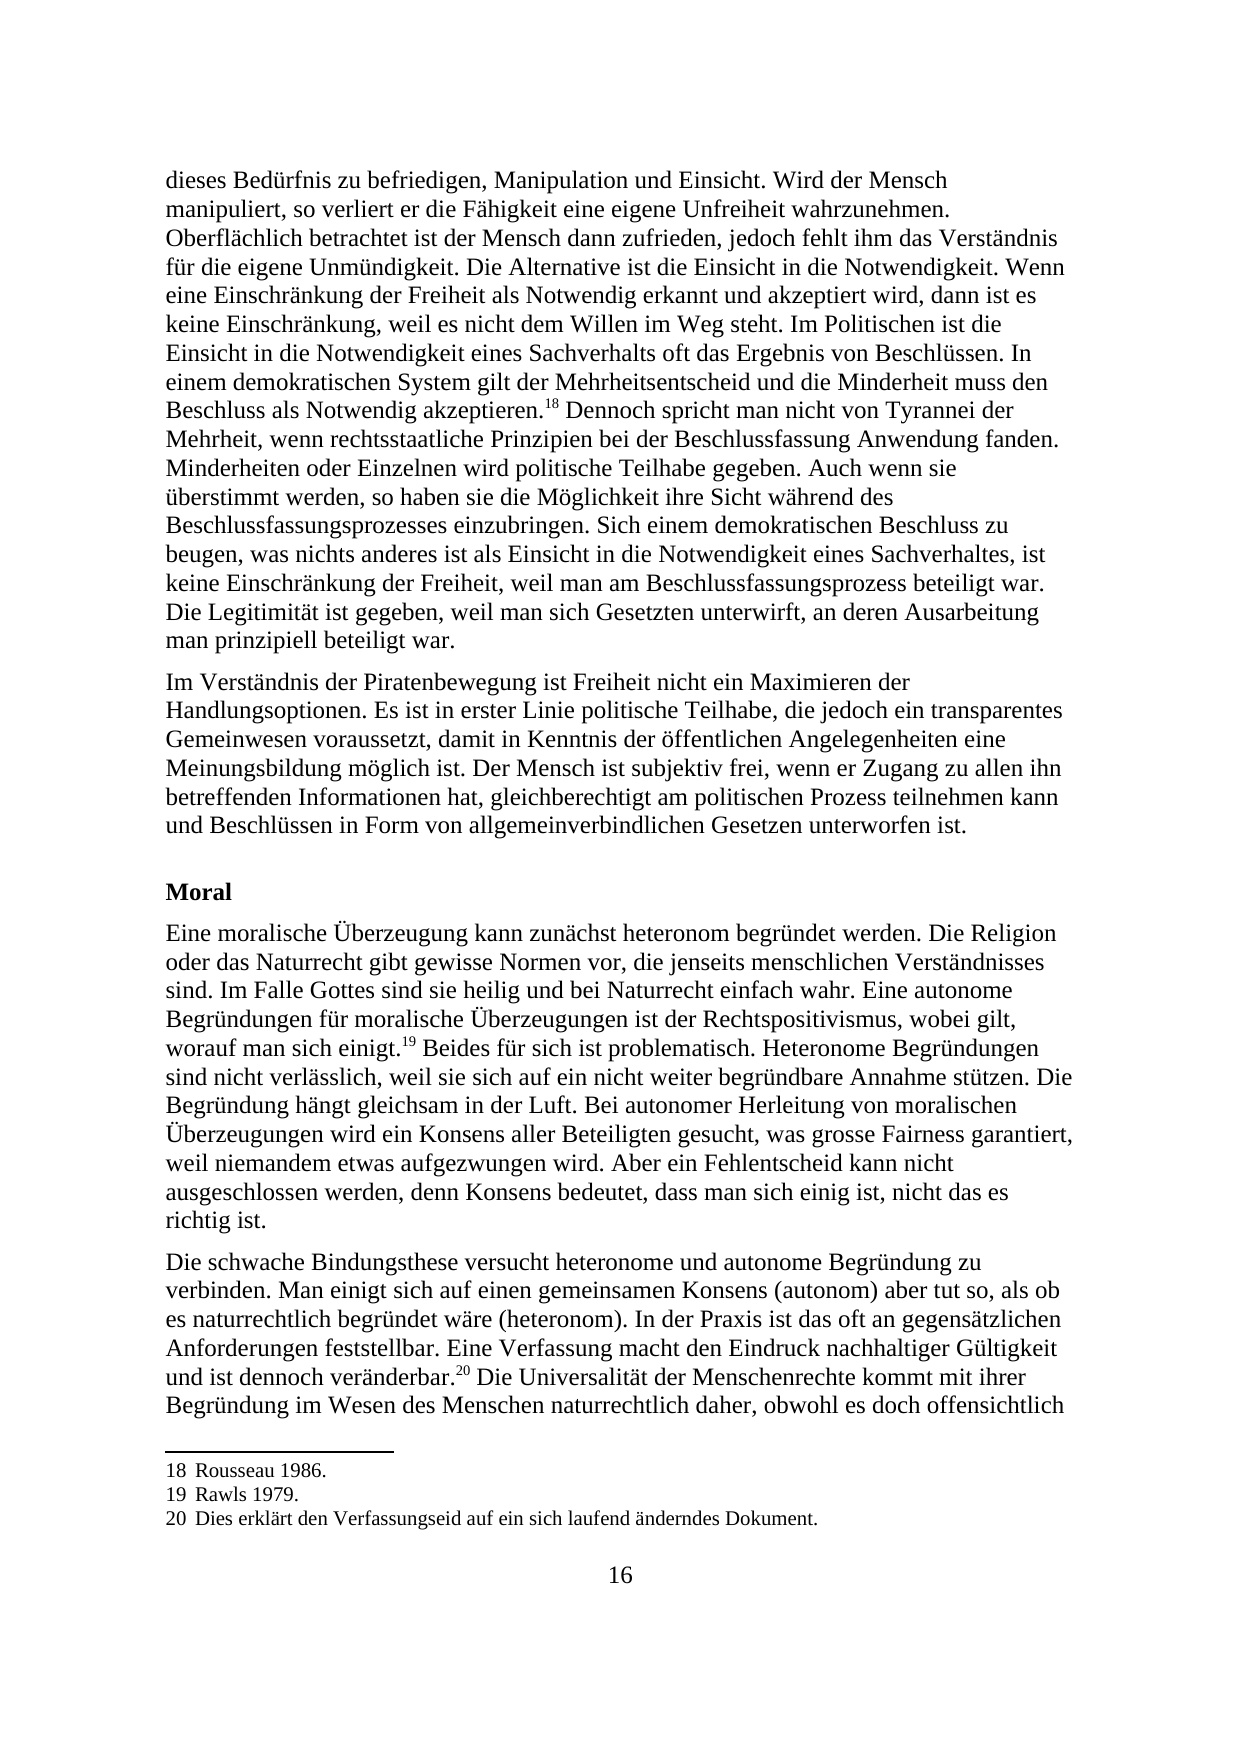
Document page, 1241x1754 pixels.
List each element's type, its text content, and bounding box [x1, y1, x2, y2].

text Im Verständnis der Piratenbewegung ist Freiheit nicht ein Maximieren der Handlungsoptionen. Es ist in erster Linie politische Teilhabe, die jedoch ein transparentes Gemeinwesen voraussetzt, damit in Kenntnis der öffentlichen Angelegenheiten eine Meinungsbildung möglich ist. Der Mensch ist subjektiv frei, wenn er Zugang zu allen ihn betreffenden Informationen hat, gleichberechtigt am politischen Prozess teilnehmen kann und Beschlüssen in Form von allgemeinverbindlichen Gesetzen unterworfen ist. [165, 667, 1075, 839]
text dieses Bedürfnis zu befriedigen, Manipulation und Einsicht. Wird der Mensch manipuliert, so verliert er die Fähigkeit eine eigene Unfreiheit wahrzunehmen. Oberflächlich betrachtet ist der Mensch dann zufrieden, jedoch fehlt ihm das Verständnis für die eigene Unmündigkeit. Die Alternative ist die Einsicht in die Notwendigkeit. Wenn eine Einschränkung der Freiheit als Notwendig erkannt und akzeptiert wird, dann ist es keine Einschränkung, weil es nicht dem Willen im Weg steht. Im Politischen ist die Einsicht in die Notwendigkeit eines Sachverhalts oft das Ergebnis von Beschlüssen. In einem demokratischen System gilt der Mehrheitsentscheid und die Minderheit muss den Beschluss als Notwendig akzeptieren. Dennoch spricht man nicht von Tyrannei der Mehrheit, wenn rechtsstaatliche Prinzipien bei der Beschlussfassung Anwendung fanden. Minderheiten oder Einzelnen wird politische Teilhabe gegeben. Auch wenn sie überstimmt werden, so haben sie die Möglichkeit ihre Sicht während des Beschlussfassungsprozesses einzubringen. Sich einem demokratischen Beschluss zu beugen, was nichts anderes ist als Einsicht in die Notwendigkeit eines Sachverhaltes, ist keine Einschränkung der Freiheit, weil man am Beschlussfassungsprozess beteiligt war. Die Legitimität ist gegeben, weil man sich Gesetzten unterwirft, an deren Ausarbeitung man prinzipiell beteiligt war. [165, 165, 1075, 654]
text Die schwache Bindungsthese versucht heteronome und autonome Begründung zu verbinden. Man einigt sich auf einen gemeinsamen Konsens (autonom) aber tut so, als ob es naturrechtlich begründet wäre (heteronom). In der Praxis ist das oft an gegensätzlichen Anforderungen feststellbar. Eine Verfassung macht den Eindruck nachhaltiger Gültigkeit und ist dennoch veränderbar. Die Universalität der Menschenrechte kommt mit ihrer Begründung im Wesen des Menschen naturrechtlich daher, obwohl es doch offensichtlich [165, 1247, 1075, 1419]
subtitle Moral [165, 877, 1075, 905]
text Rousseau 1986. [165, 1458, 1075, 1482]
text Rawls 1979. [165, 1482, 1075, 1506]
text Eine moralische Überzeugung kann zunächst heteronom begründet werden. Die Religion oder das Naturrecht gibt gewisse Normen vor, die jenseits menschlichen Verständnisses sind. Im Falle Gottes sind sie heilig und bei Naturrecht einfach wahr. Eine autonome Begründungen für moralische Überzeugungen ist der Rechtspositivismus, wobei gilt, worauf man sich einigt. Beides für sich ist problematisch. Heteronome Begründungen sind nicht verlässlich, weil sie sich auf ein nicht weiter begründbare Annahme stützen. Die Begründung hängt gleichsam in der Luft. Bei autonomer Herleitung von moralischen Überzeugungen wird ein Konsens aller Beteiligten gesucht, was grosse Fairness garantiert, weil niemandem etwas aufgezwungen wird. Aber ein Fehlentscheid kann nicht ausgeschlossen werden, denn Konsens bedeutet, dass man sich einig ist, nicht das es richtig ist. [165, 918, 1075, 1234]
text Dies erklärt den Verfassungseid auf ein sich laufend änderndes Dokument. [165, 1506, 1075, 1530]
